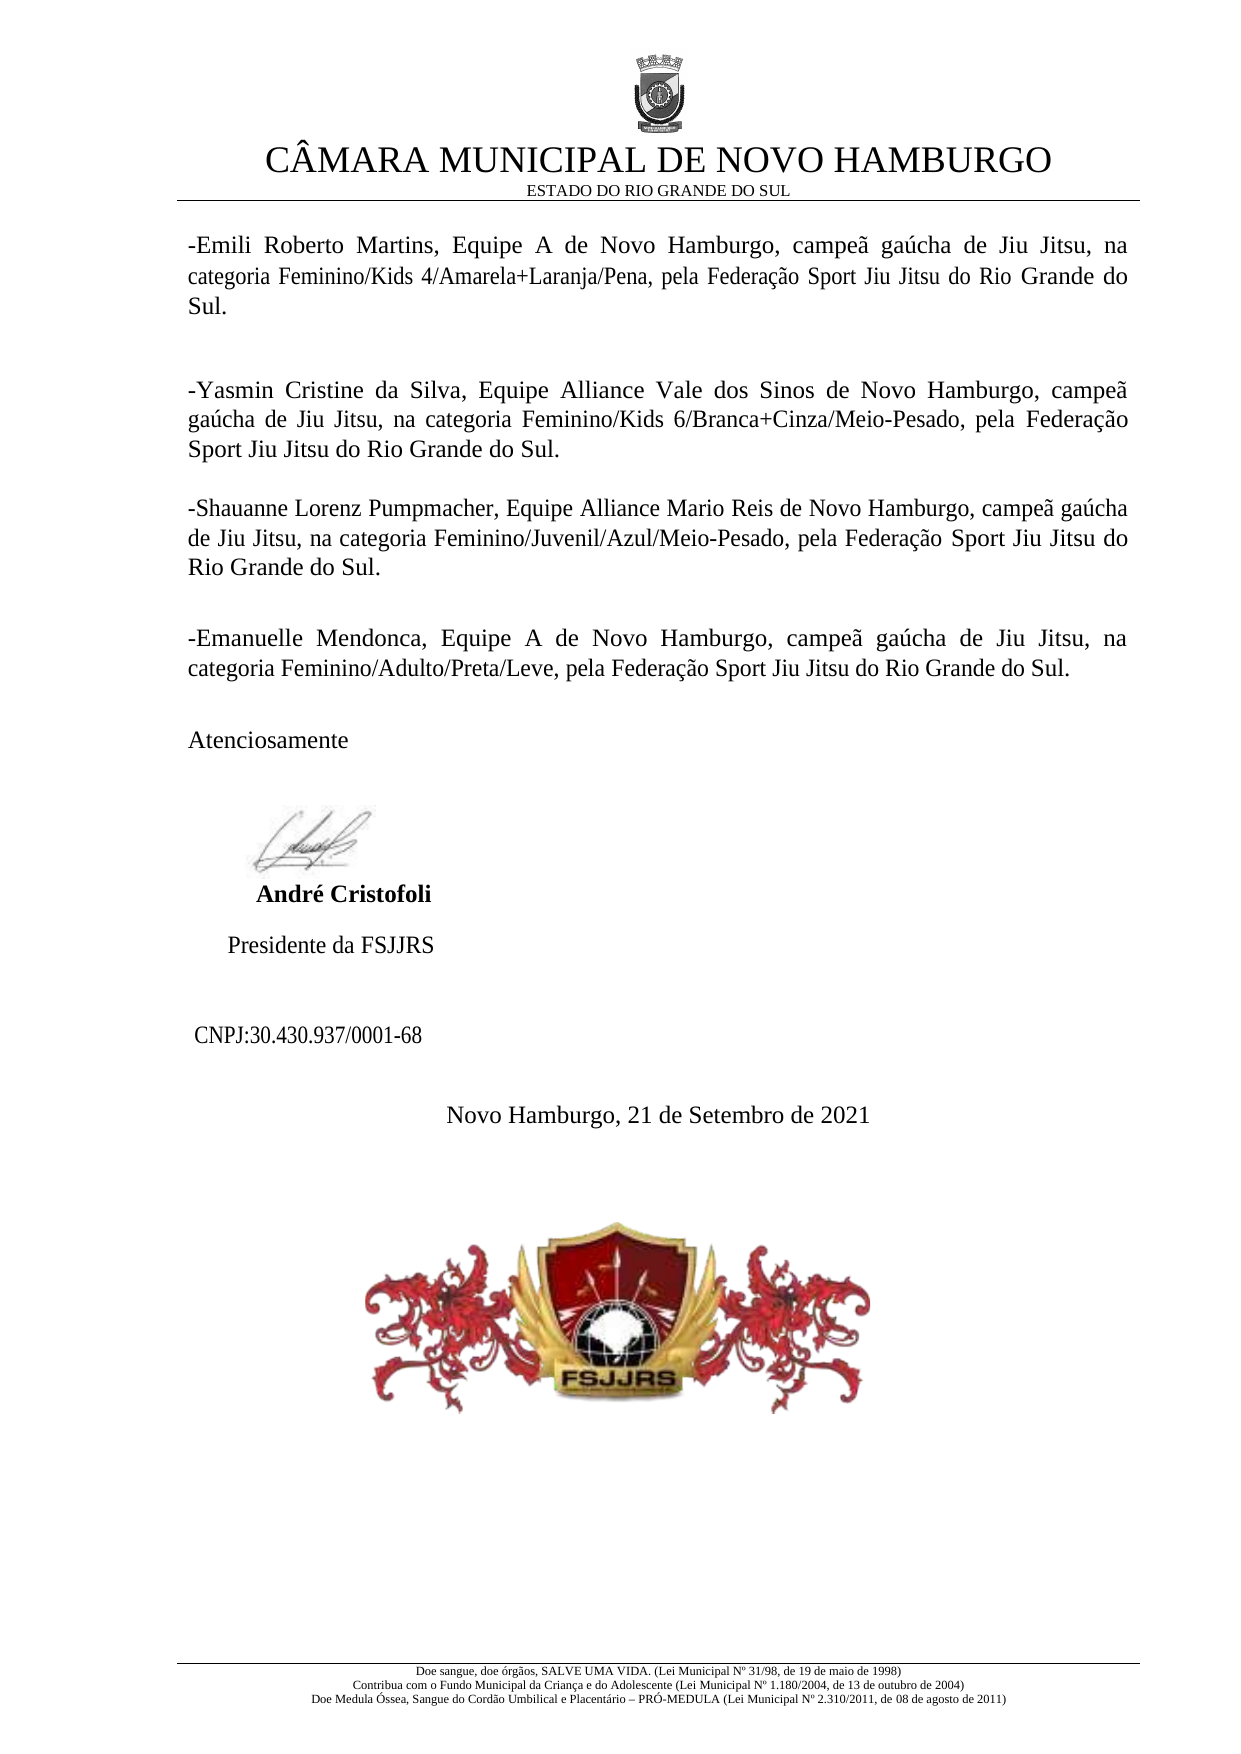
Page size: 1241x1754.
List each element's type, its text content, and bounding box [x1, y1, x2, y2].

text -Emili Roberto Martins, Equipe A de Novo Hamburgo, campeã gaúcha de Jiu Jitsu, na categoria Feminino/Kids 4/Amarela+Laranja/Pena, pela Federação Sport Jiu Jitsu do Rio Grande do Sul. [188, 231, 1128, 319]
text -Shauanne Lorenz Pumpmacher, Equipe Alliance Mario Reis de Novo Hamburgo, campeã gaúcha de Jiu Jitsu, na categoria Feminino/Juvenil/Azul/Meio-Pesado, pela Federação Sport Jiu Jitsu do Rio Grande do Sul. [188, 493, 1128, 581]
text CNPJ:30.430.937/0001-68 [194, 1020, 485, 1049]
picture [245, 805, 376, 879]
text -Yasmin Cristine da Silva, Equipe Alliance Vale dos Sinos de Novo Hamburgo, campeã gaúcha de Jiu Jitsu, na categoria Feminino/Kids 6/Branca+Cinza/Meio-Pesado, pela Federação Sport Jiu Jitsu do Rio Grande do Sul. [188, 375, 1128, 463]
picture [365, 1222, 871, 1414]
text Atenciosamente [188, 725, 1140, 753]
text Novo Hamburgo, 21 de Setembro de 2021 [415, 1100, 902, 1129]
text Presidente da FSJJRS [194, 930, 485, 958]
text -Emanuelle Mendonca, Equipe A de Novo Hamburgo, campeã gaúcha de Jiu Jitsu, na categoria Feminino/Adulto/Preta/Leve, pela Federação Sport Jiu Jitsu do Rio Grande do Sul. [188, 623, 1127, 682]
text André Cristofoli [256, 795, 1140, 907]
